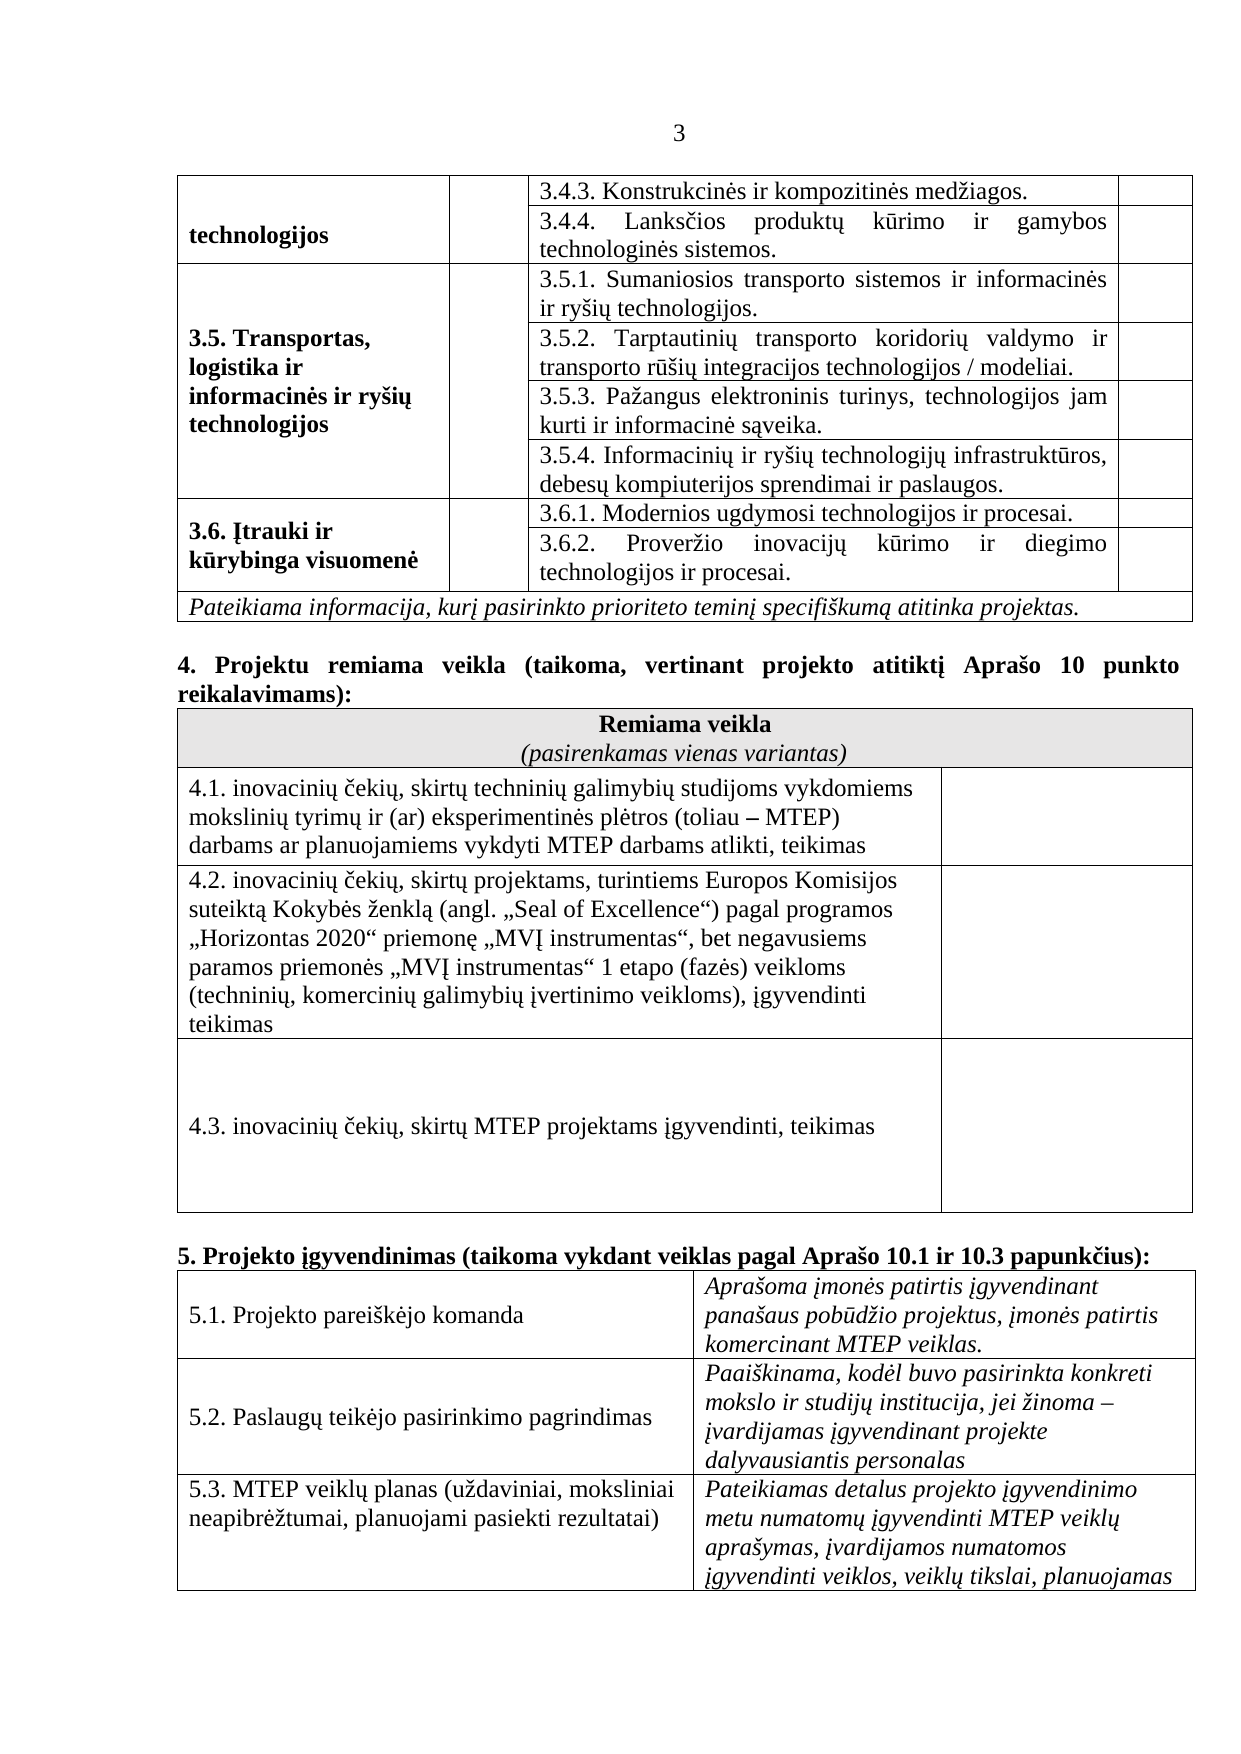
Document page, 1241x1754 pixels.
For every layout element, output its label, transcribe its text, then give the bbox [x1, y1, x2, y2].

table_cell 3.6.1. Modernios ugdymosi technologijos ir procesai. [529, 499, 1118, 527]
table_cell 3.5.3. Pažangus elektroninis turinys, technologijos jam kurti ir informacinė sąveika. [529, 381, 1118, 439]
table_cell [450, 499, 528, 591]
table_cell [942, 866, 1192, 1038]
table_cell 3.5.2. Tarptautinių transporto koridorių valdymo ir transporto rūšių integracijos technologijos / modeliai. [529, 323, 1118, 380]
table_cell 4.3. inovacinių čekių, skirtų MTEP projektams įgyvendinti, teikimas [178, 1039, 941, 1212]
table_cell 3.6.2. Proveržio inovacijų kūrimo ir diegimo technologijos ir procesai. [529, 528, 1118, 591]
table_cell technologijos [178, 176, 449, 263]
table_cell 3.5. Transportas, logistika ir informacinės ir ryšių technologijos [178, 264, 449, 497]
table_cell [1119, 440, 1192, 497]
text 5. Projekto įgyvendinimas (taikoma vykdant veiklas pagal Aprašo 10.1 ir 10.3 papunkčius): [177, 1241, 1181, 1270]
table_cell 3.5.4. Informacinių ir ryšių technologijų infrastruktūros, debesų kompiuterijos sprendimai ir paslaugos. [529, 440, 1118, 497]
table_cell 4.1. inovacinių čekių, skirtų techninių galimybių studijoms vykdomiems mokslinių tyrimų ir (ar) eksperimentinės plėtros (toliau – MTEP) darbams ar planuojamiems vykdyti MTEP darbams atlikti, teikimas [178, 768, 941, 864]
table_cell [1119, 528, 1192, 591]
table_cell [1119, 264, 1192, 322]
table_cell 5.3. MTEP veiklų planas (uždaviniai, moksliniai neapibrėžtumai, planuojami pasiekti rezultatai) [178, 1475, 693, 1589]
table_cell Pateikiama informacija, kurį pasirinkto prioriteto teminį specifiškumą atitinka projektas. [178, 592, 1192, 621]
table_cell 3.6. Įtrauki ir kūrybinga visuomenė [178, 499, 449, 591]
table_cell [1119, 176, 1192, 205]
table_cell [450, 176, 528, 263]
table_cell 4.2. inovacinių čekių, skirtų projektams, turintiems Europos Komisijos suteiktą Kokybės ženklą (angl. „Seal of Excellence“) pagal programos „Horizontas 2020“ priemonę „MVĮ instrumentas“, bet negavusiems paramos priemonės „MVĮ instrumentas“ 1 etapo (fazės) veikloms (techninių, komercinių galimybių įvertinimo veikloms), įgyvendinti teikimas [178, 866, 941, 1038]
table_cell [1119, 323, 1192, 380]
table_header 5.1. Projekto pareiškėjo komanda [178, 1271, 693, 1357]
table_cell 3.5.1. Sumaniosios transporto sistemos ir informacinės ir ryšių technologijos. [529, 264, 1118, 322]
table_cell 5.2. Paslaugų teikėjo pasirinkimo pagrindimas [178, 1359, 693, 1473]
table_header Aprašoma įmonės patirtis įgyvendinant panašaus pobūdžio projektus, įmonės patirtis komercinant MTEP veiklas. [694, 1271, 1195, 1357]
table_cell [1119, 206, 1192, 263]
table_cell [1119, 499, 1192, 527]
table_cell 3.4.4. Lanksčios produktų kūrimo ir gamybos technologinės sistemos. [529, 206, 1118, 263]
table_cell [450, 264, 528, 497]
table_cell Paaiškinama, kodėl buvo pasirinkta konkreti mokslo ir studijų institucija, jei žinoma – įvardijamas įgyvendinant projekte dalyvausiantis personalas [694, 1359, 1195, 1473]
text 4. Projektu remiama veikla (taikoma, vertinant projekto atitiktį Aprašo 10 punkto reikalavimams): [177, 651, 1181, 708]
table_cell 3.4.3. Konstrukcinės ir kompozitinės medžiagos. [529, 176, 1118, 205]
table_cell Pateikiamas detalus projekto įgyvendinimo metu numatomų įgyvendinti MTEP veiklų aprašymas, įvardijamos numatomos įgyvendinti veiklos, veiklų tikslai, planuojamas [694, 1475, 1195, 1589]
table_cell [1119, 381, 1192, 439]
table_cell [942, 768, 1192, 864]
table_header Remiama veikla (pasirenkamas vienas variantas) [178, 709, 1192, 767]
table_cell [942, 1039, 1192, 1212]
